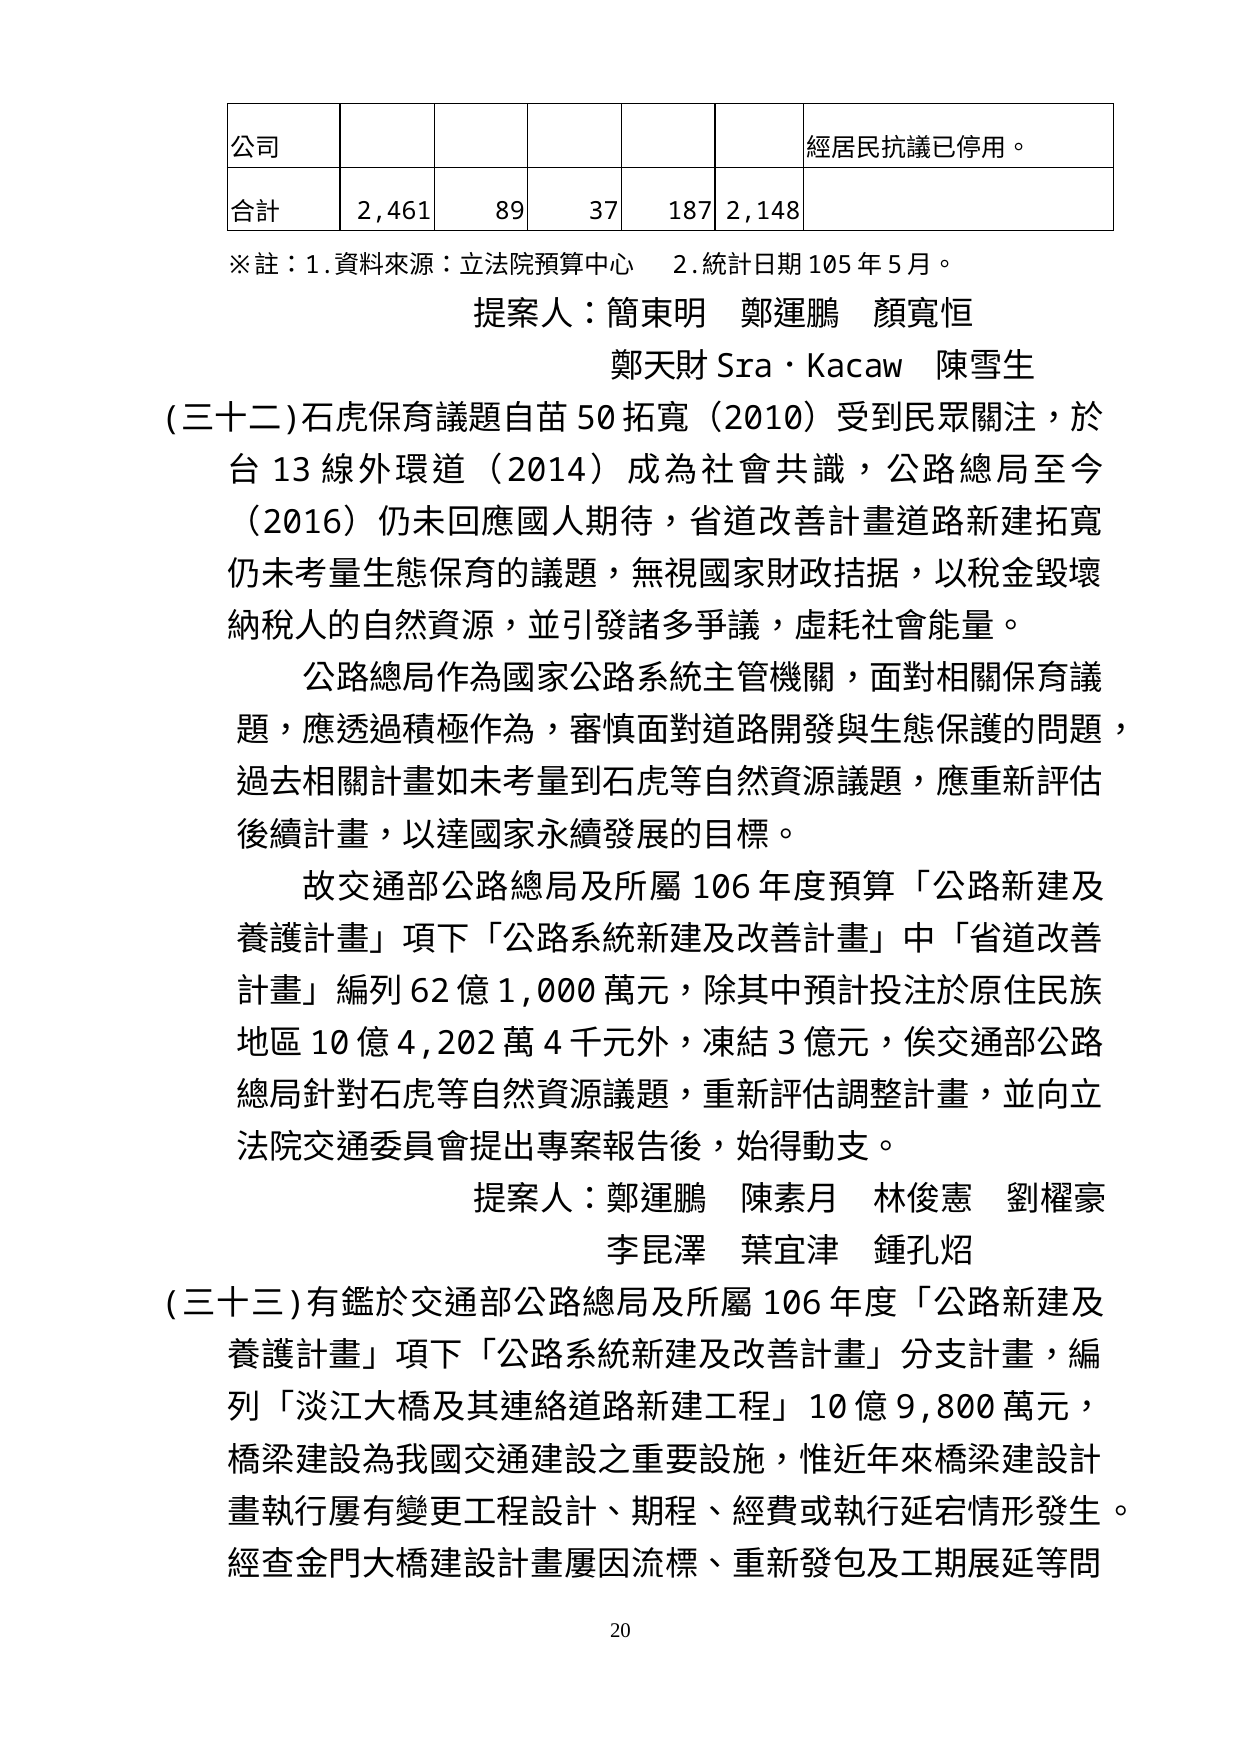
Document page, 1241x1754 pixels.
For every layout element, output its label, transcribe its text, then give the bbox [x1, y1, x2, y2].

table_cell 公司 [228, 104, 339, 167]
text 提案人：鄭運鵬 陳素月 林俊憲 劉櫂豪 李昆澤 葉宜津 鍾孔炤 [473, 1169, 1117, 1273]
text 公路總局作為國家公路系統主管機關，面對相關保育議題，應透過積極作為，審慎面對道路開發與生態保護的問題，過去相關計畫如未考量到石虎等自然資源議題，應重新評估後續計畫，以達國家永續發展的目標。 [236, 648, 1104, 856]
table_cell [435, 104, 527, 167]
text (三十三)有鑑於交通部公路總局及所屬106年度「公路新建及養護計畫」項下「公路系統新建及改善計畫」分支計畫，編列「淡江大橋及其連絡道路新建工程」10億9,800萬元，橋梁建設為我國交通建設之重要設施，惟近年來橋梁建設計畫執行屢有變更工程設計、期程、經費或執行延宕情形發生。經查金門大橋建設計畫屢因流標、重新發包及工期展延等問題，工程嚴重延宕；淡江大橋及其連絡道路建設計畫耗時多年，亦應積極辦理，以達建設目的。鑑於橋梁建設為我國重要公路交通設施，橋梁建設計畫之必要性及合理性、財務計畫、計畫執行力及後續管養能力，應事先確實審查並妥為規劃，以免橋梁完工後無法正常使用；另對於計畫執行情形應建立完整獎懲制度，並研擬退場機制，俾利政府資源有效運用。爰凍結該項計畫編列經費10億9,800萬元之四分之一，俟交通部公路總局向立法院交通委員會提出書面檢討報告後，始得動支。 [161, 1273, 1104, 1586]
text ※註：1.資料來源：立法院預算中心 2.統計日期105年5月。 [211, 231, 1104, 283]
table_cell 經居民抗議已停用。 [804, 104, 1113, 167]
text (三十二)石虎保育議題自苗50拓寬（2010）受到民眾關注，於台13線外環道（2014）成為社會共識，公路總局至今（2016）仍未回應國人期待，省道改善計畫道路新建拓寬仍未考量生態保育的議題，無視國家財政拮据，以稅金毀壞納稅人的自然資源，並引發諸多爭議，虛耗社會能量。 [161, 388, 1104, 648]
table_cell [341, 104, 434, 167]
table_cell [716, 104, 803, 167]
table_cell [528, 104, 621, 167]
table_cell [804, 168, 1113, 230]
table_cell 2,148 [716, 168, 803, 230]
table_cell [622, 104, 714, 167]
table_cell 合計 [228, 168, 339, 230]
text 故交通部公路總局及所屬106年度預算「公路新建及養護計畫」項下「公路系統新建及改善計畫」中「省道改善計畫」編列62億1,000萬元，除其中預計投注於原住民族地區10億4,202萬4千元外，凍結3億元，俟交通部公路總局針對石虎等自然資源議題，重新評估調整計畫，並向立法院交通委員會提出專案報告後，始得動支。 [236, 856, 1104, 1169]
table_cell 2,461 [341, 168, 434, 230]
text 鄭天財Sra．Kacaw 陳雪生 [607, 336, 1117, 388]
table_cell 37 [528, 168, 621, 230]
text 提案人：簡東明 鄭運鵬 顏寬恒 [473, 283, 1117, 336]
table_cell 187 [622, 168, 714, 230]
table_cell 89 [435, 168, 527, 230]
